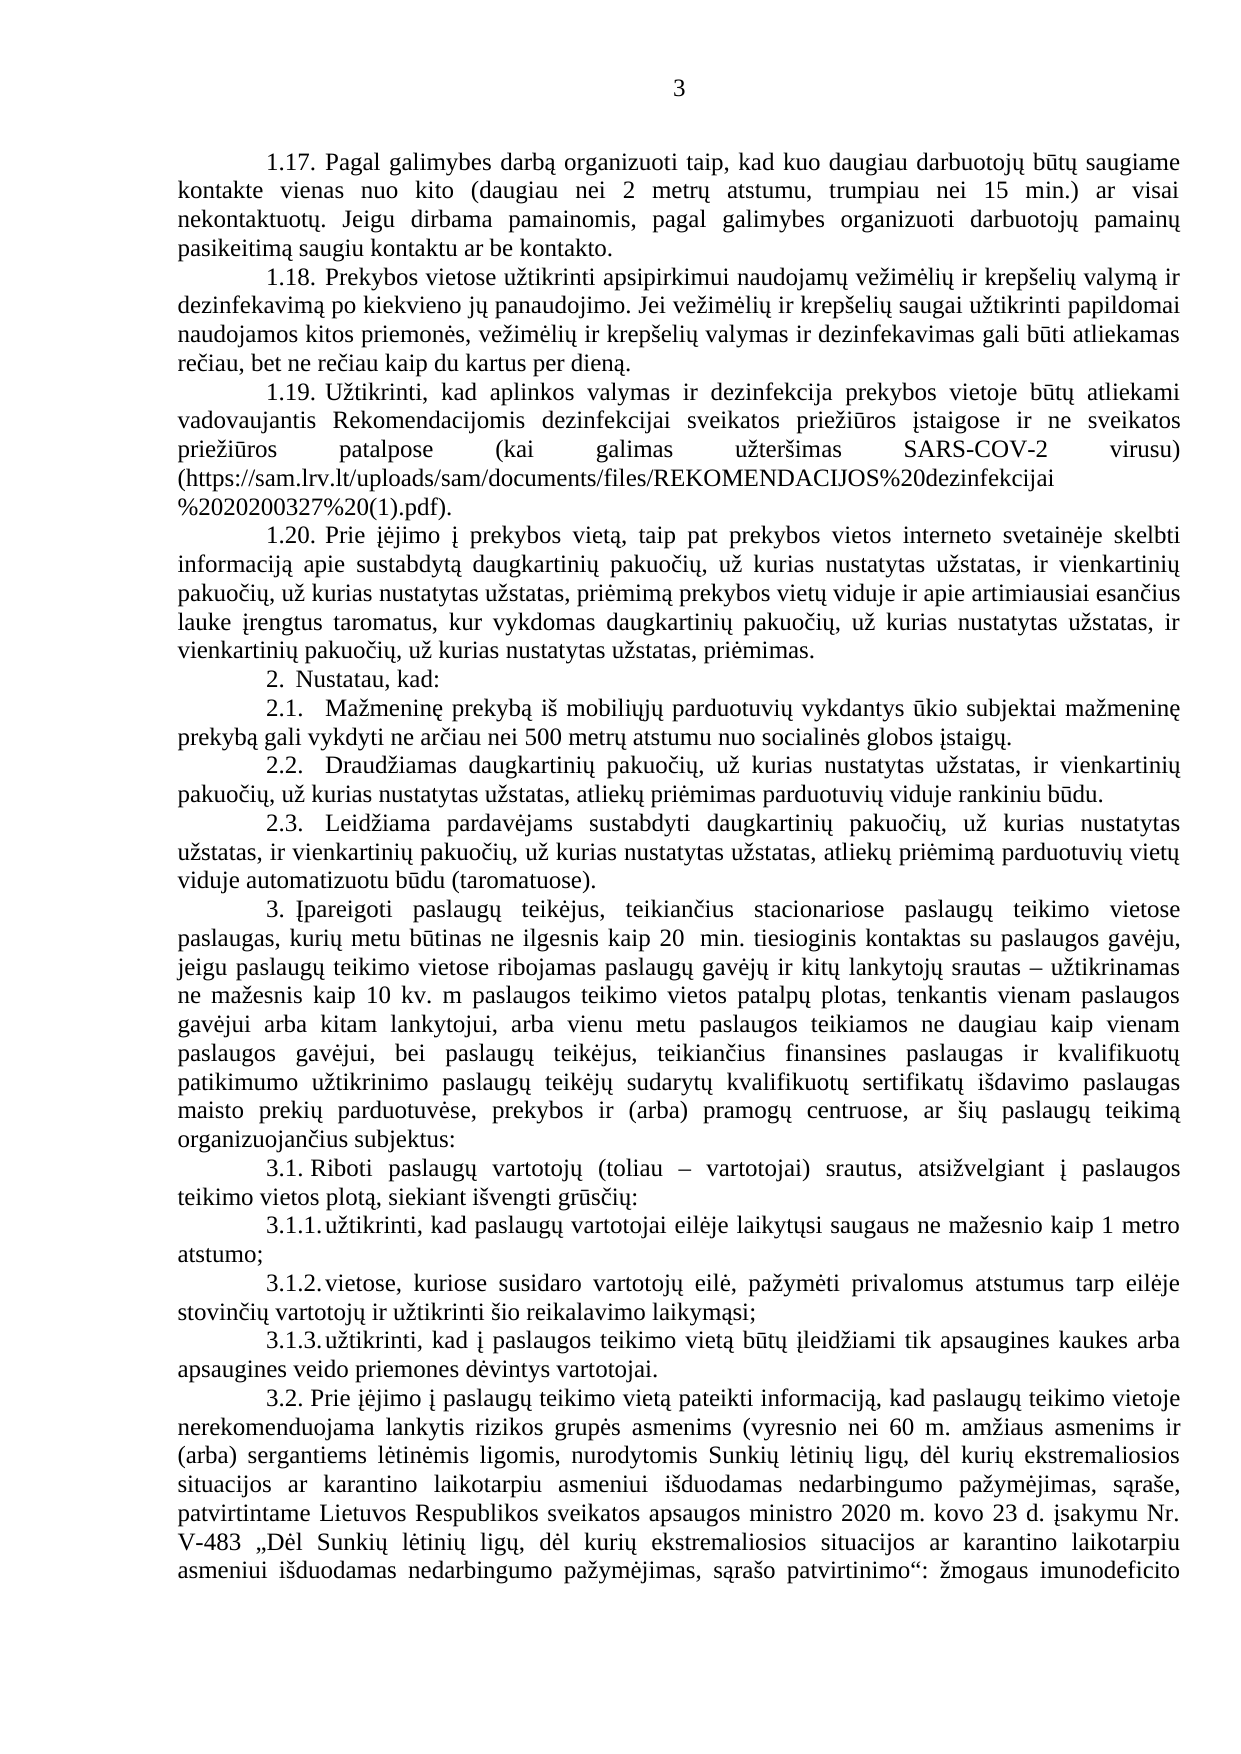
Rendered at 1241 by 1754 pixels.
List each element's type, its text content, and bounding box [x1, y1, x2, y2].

text 2.2. Draudžiamas daugkartinių pakuočių, už kurias nustatytas užstatas, ir vienkartinių pakuočių, už kurias nustatytas užstatas, atliekų priėmimas parduotuvių viduje rankiniu būdu. [177, 751, 1181, 808]
text 1.18. Prekybos vietose užtikrinti apsipirkimui naudojamų vežimėlių ir krepšelių valymą ir dezinfekavimą po kiekvieno jų panaudojimo. Jei vežimėlių ir krepšelių saugai užtikrinti papildomai naudojamos kitos priemonės, vežimėlių ir krepšelių valymas ir dezinfekavimas gali būti atliekamas rečiau, bet ne rečiau kaip du kartus per dieną. [177, 262, 1181, 377]
text 1.17. Pagal galimybes darbą organizuoti taip, kad kuo daugiau darbuotojų būtų saugiame kontakte vienas nuo kito (daugiau nei 2 metrų atstumu, trumpiau nei 15 min.) ar visai nekontaktuotų. Jeigu dirbama pamainomis, pagal galimybes organizuoti darbuotojų pamainų pasikeitimą saugiu kontaktu ar be kontakto. [177, 147, 1181, 262]
text 1.20. Prie įėjimo į prekybos vietą, taip pat prekybos vietos interneto svetainėje skelbti informaciją apie sustabdytą daugkartinių pakuočių, už kurias nustatytas užstatas, ir vienkartinių pakuočių, už kurias nustatytas užstatas, priėmimą prekybos vietų viduje ir apie artimiausiai esančius lauke įrengtus taromatus, kur vykdomas daugkartinių pakuočių, už kurias nustatytas užstatas, ir vienkartinių pakuočių, už kurias nustatytas užstatas, priėmimas. [177, 521, 1181, 664]
text 3.1.2. vietose, kuriose susidaro vartotojų eilė, pažymėti privalomus atstumus tarp eilėje stovinčių vartotojų ir užtikrinti šio reikalavimo laikymąsi; [177, 1268, 1181, 1326]
text 2.3. Leidžiama pardavėjams sustabdyti daugkartinių pakuočių, už kurias nustatytas užstatas, ir vienkartinių pakuočių, už kurias nustatytas užstatas, atliekų priėmimą parduotuvių vietų viduje automatizuotu būdu (taromatuose). [177, 808, 1181, 894]
text 3.1.3. užtikrinti, kad į paslaugos teikimo vietą būtų įleidžiami tik apsaugines kaukes arba apsaugines veido priemones dėvintys vartotojai. [177, 1326, 1181, 1383]
text 2.1. Mažmeninę prekybą iš mobiliųjų parduotuvių vykdantys ūkio subjektai mažmeninę prekybą gali vykdyti ne arčiau nei 500 metrų atstumu nuo socialinės globos įstaigų. [177, 693, 1181, 751]
text 2. Nustatau, kad: [177, 664, 1181, 693]
text 3.1.1. užtikrinti, kad paslaugų vartotojai eilėje laikytųsi saugaus ne mažesnio kaip 1 metro atstumo; [177, 1211, 1181, 1268]
text 3.1. Riboti paslaugų vartotojų (toliau – vartotojai) srautus, atsižvelgiant į paslaugos teikimo vietos plotą, siekiant išvengti grūsčių: [177, 1153, 1181, 1211]
text 3.2. Prie įėjimo į paslaugų teikimo vietą pateikti informaciją, kad paslaugų teikimo vietoje nerekomenduojama lankytis rizikos grupės asmenims (vyresnio nei 60 m. amžiaus asmenims ir (arba) sergantiems lėtinėmis ligomis, nurodytomis Sunkių lėtinių ligų, dėl kurių ekstremaliosios situacijos ar karantino laikotarpiu asmeniui išduodamas nedarbingumo pažymėjimas, sąraše, patvirtintame Lietuvos Respublikos sveikatos apsaugos ministro 2020 m. kovo 23 d. įsakymu Nr. V-483 „Dėl Sunkių lėtinių ligų, dėl kurių ekstremaliosios situacijos ar karantino laikotarpiu asmeniui išduodamas nedarbingumo pažymėjimas, sąrašo patvirtinimo“: žmogaus imunodeficito [177, 1383, 1181, 1584]
text 3. Įpareigoti paslaugų teikėjus, teikiančius stacionariose paslaugų teikimo vietose paslaugas, kurių metu būtinas ne ilgesnis kaip 20 min. tiesioginis kontaktas su paslaugos gavėju, jeigu paslaugų teikimo vietose ribojamas paslaugų gavėjų ir kitų lankytojų srautas – užtikrinamas ne mažesnis kaip 10 kv. m paslaugos teikimo vietos patalpų plotas, tenkantis vienam paslaugos gavėjui arba kitam lankytojui, arba vienu metu paslaugos teikiamos ne daugiau kaip vienam paslaugos gavėjui, bei paslaugų teikėjus, teikiančius finansines paslaugas ir kvalifikuotų patikimumo užtikrinimo paslaugų teikėjų sudarytų kvalifikuotų sertifikatų išdavimo paslaugas maisto prekių parduotuvėse, prekybos ir (arba) pramogų centruose, ar šių paslaugų teikimą organizuojančius subjektus: [177, 894, 1181, 1153]
text 1.19. Užtikrinti, kad aplinkos valymas ir dezinfekcija prekybos vietoje būtų atliekami vadovaujantis Rekomendacijomis dezinfekcijai sveikatos priežiūros įstaigose ir ne sveikatos priežiūros patalpose (kai galimas užteršimas SARS-COV-2 virusu) (https://sam.lrv.lt/uploads/sam/documents/files/REKOMENDACIJOS%20dezinfekcijai%2020200327%20(1).pdf). [177, 377, 1181, 521]
